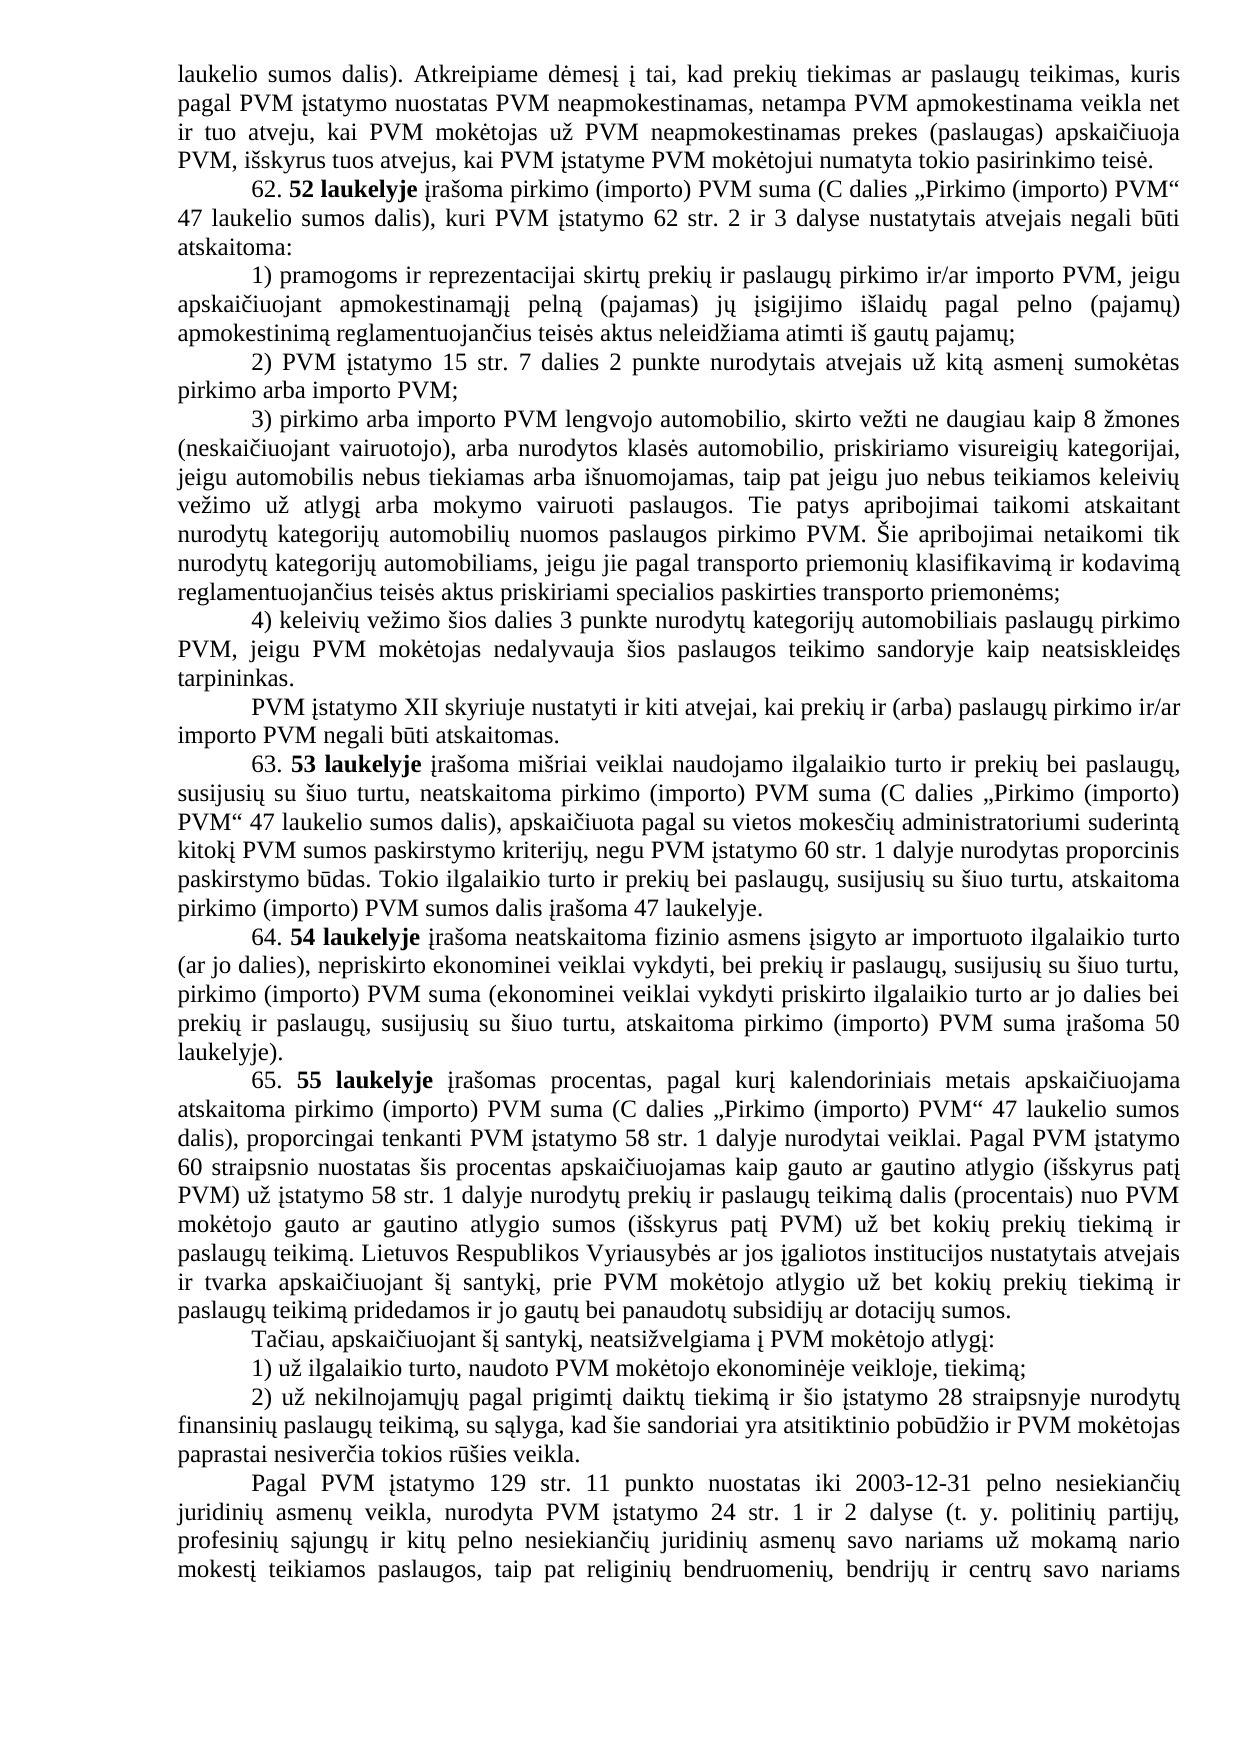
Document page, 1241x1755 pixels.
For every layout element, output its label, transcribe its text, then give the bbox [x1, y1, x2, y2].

text 3) pirkimo arba importo PVM lengvojo automobilio, skirto vežti ne daugiau kaip 8 žmones (neskaičiuojant vairuotojo), arba nurodytos klasės automobilio, priskiriamo visureigių kategorijai, jeigu automobilis nebus tiekiamas arba išnuomojamas, taip pat jeigu juo nebus teikiamos keleivių vežimo už atlygį arba mokymo vairuoti paslaugos. Tie patys apribojimai taikomi atskaitant nurodytų kategorijų automobilių nuomos paslaugos pirkimo PVM. Šie apribojimai netaikomi tik nurodytų kategorijų automobiliams, jeigu jie pagal transporto priemonių klasifikavimą ir kodavimą reglamentuojančius teisės aktus priskiriami specialios paskirties transporto priemonėms; [177, 404, 1181, 605]
text laukelio sumos dalis). Atkreipiame dėmesį į tai, kad prekių tiekimas ar paslaugų teikimas, kuris pagal PVM įstatymo nuostatas PVM neapmokestinamas, netampa PVM apmokestinama veikla net ir tuo atveju, kai PVM mokėtojas už PVM neapmokestinamas prekes (paslaugas) apskaičiuoja PVM, išskyrus tuos atvejus, kai PVM įstatyme PVM mokėtojui numatyta tokio pasirinkimo teisė. [177, 59, 1181, 174]
text 1) pramogoms ir reprezentacijai skirtų prekių ir paslaugų pirkimo ir/ar importo PVM, jeigu apskaičiuojant apmokestinamąjį pelną (pajamas) jų įsigijimo išlaidų pagal pelno (pajamų) apmokestinimą reglamentuojančius teisės aktus neleidžiama atimti iš gautų pajamų; [177, 260, 1181, 347]
text 64. 54 laukelyje įrašoma neatskaitoma fizinio asmens įsigyto ar importuoto ilgalaikio turto (ar jo dalies), nepriskirto ekonominei veiklai vykdyti, bei prekių ir paslaugų, susijusių su šiuo turtu, pirkimo (importo) PVM suma (ekonominei veiklai vykdyti priskirto ilgalaikio turto ar jo dalies bei prekių ir paslaugų, susijusių su šiuo turtu, atskaitoma pirkimo (importo) PVM suma įrašoma 50 laukelyje). [177, 922, 1181, 1065]
text 62. 52 laukelyje įrašoma pirkimo (importo) PVM suma (C dalies „Pirkimo (importo) PVM“ 47 laukelio sumos dalis), kuri PVM įstatymo 62 str. 2 ir 3 dalyse nustatytais atvejais negali būti atskaitoma: [177, 174, 1181, 260]
text 63. 53 laukelyje įrašoma mišriai veiklai naudojamo ilgalaikio turto ir prekių bei paslaugų, susijusių su šiuo turtu, neatskaitoma pirkimo (importo) PVM suma (C dalies „Pirkimo (importo) PVM“ 47 laukelio sumos dalis), apskaičiuota pagal su vietos mokesčių administratoriumi suderintą kitokį PVM sumos paskirstymo kriterijų, negu PVM įstatymo 60 str. 1 dalyje nurodytas proporcinis paskirstymo būdas. Tokio ilgalaikio turto ir prekių bei paslaugų, susijusių su šiuo turtu, atskaitoma pirkimo (importo) PVM sumos dalis įrašoma 47 laukelyje. [177, 749, 1181, 922]
text 2) už nekilnojamųjų pagal prigimtį daiktų tiekimą ir šio įstatymo 28 straipsnyje nurodytų finansinių paslaugų teikimą, su sąlyga, kad šie sandoriai yra atsitiktinio pobūdžio ir PVM mokėtojas paprastai nesiverčia tokios rūšies veikla. [177, 1382, 1181, 1468]
text Tačiau, apskaičiuojant šį santykį, neatsižvelgiama į PVM mokėtojo atlygį: [177, 1324, 1181, 1353]
text 2) PVM įstatymo 15 str. 7 dalies 2 punkte nurodytais atvejais už kitą asmenį sumokėtas pirkimo arba importo PVM; [177, 347, 1181, 404]
text Pagal PVM įstatymo 129 str. 11 punkto nuostatas iki 2003-12-31 pelno nesiekiančių juridinių asmenų veikla, nurodyta PVM įstatymo 24 str. 1 ir 2 dalyse (t. y. politinių partijų, profesinių sąjungų ir kitų pelno nesiekiančių juridinių asmenų savo nariams už mokamą nario mokestį teikiamos paslaugos, taip pat religinių bendruomenių, bendrijų ir centrų savo nariams [177, 1468, 1181, 1583]
text PVM įstatymo XII skyriuje nustatyti ir kiti atvejai, kai prekių ir (arba) paslaugų pirkimo ir/ar importo PVM negali būti atskaitomas. [177, 692, 1181, 749]
text 65. 55 laukelyje įrašomas procentas, pagal kurį kalendoriniais metais apskaičiuojama atskaitoma pirkimo (importo) PVM suma (C dalies „Pirkimo (importo) PVM“ 47 laukelio sumos dalis), proporcingai tenkanti PVM įstatymo 58 str. 1 dalyje nurodytai veiklai. Pagal PVM įstatymo 60 straipsnio nuostatas šis procentas apskaičiuojamas kaip gauto ar gautino atlygio (išskyrus patį PVM) už įstatymo 58 str. 1 dalyje nurodytų prekių ir paslaugų teikimą dalis (procentais) nuo PVM mokėtojo gauto ar gautino atlygio sumos (išskyrus patį PVM) už bet kokių prekių tiekimą ir paslaugų teikimą. Lietuvos Respublikos Vyriausybės ar jos įgaliotos institucijos nustatytais atvejais ir tvarka apskaičiuojant šį santykį, prie PVM mokėtojo atlygio už bet kokių prekių tiekimą ir paslaugų teikimą pridedamos ir jo gautų bei panaudotų subsidijų ar dotacijų sumos. [177, 1065, 1181, 1324]
text 1) už ilgalaikio turto, naudoto PVM mokėtojo ekonominėje veikloje, tiekimą; [177, 1353, 1181, 1382]
text 4) keleivių vežimo šios dalies 3 punkte nurodytų kategorijų automobiliais paslaugų pirkimo PVM, jeigu PVM mokėtojas nedalyvauja šios paslaugos teikimo sandoryje kaip neatsiskleidęs tarpininkas. [177, 605, 1181, 692]
